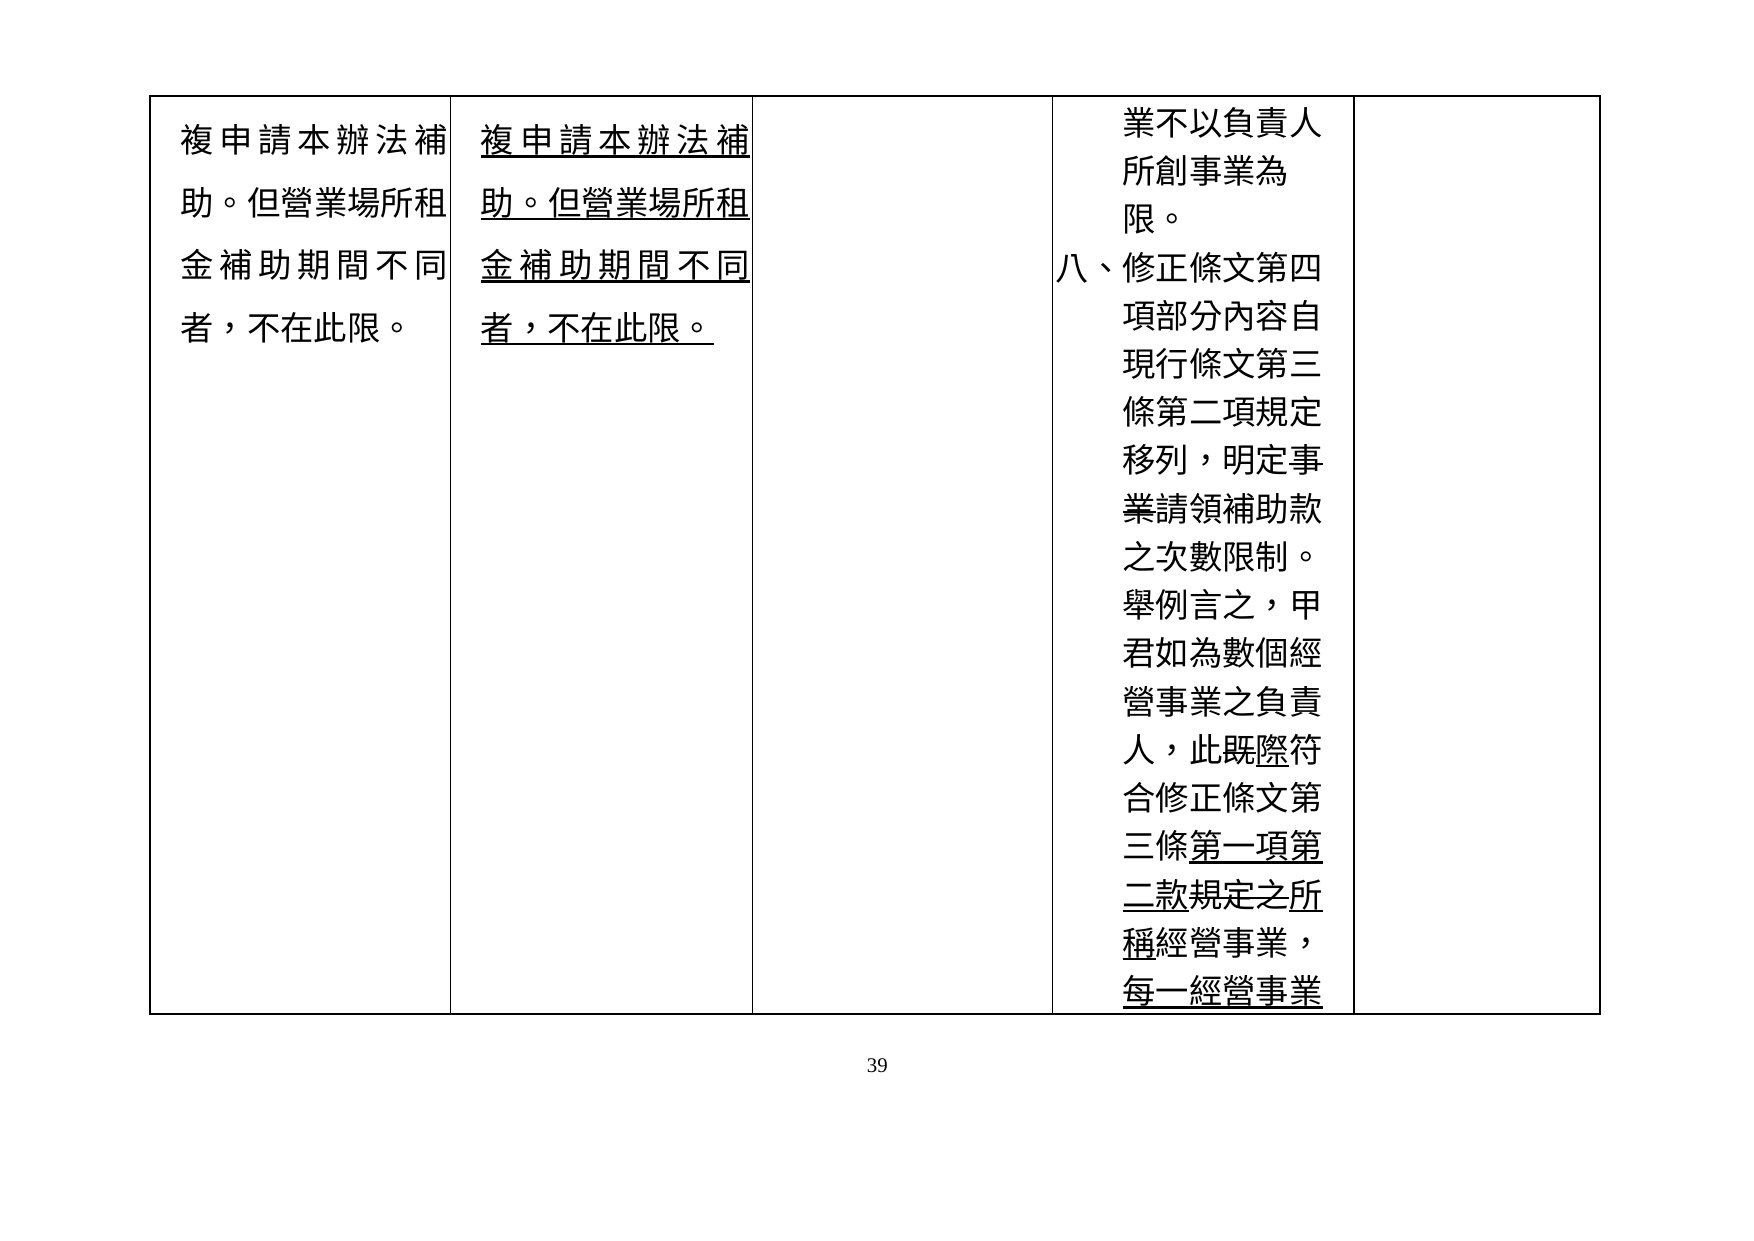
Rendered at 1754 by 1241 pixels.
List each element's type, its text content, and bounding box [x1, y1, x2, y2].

table_cell 複申請本辦法補助。但營業場所租金補助期間不同者，不在此限。 [451, 97, 752, 1013]
table_cell [1355, 97, 1599, 1013]
table_cell 業不以負責人所創事業為限。 八、修正條文第四項部分內容自現行條文第三條第二項規定移列，明定事業請領補助款之次數限制。舉例言之，甲君如為數個經營事業之負責人，此既際符合修正條文第三條第一項第二款規定之所稱經營事業，每一經營事業 [1053, 97, 1353, 1013]
table_cell 複申請本辦法補助。但營業場所租金補助期間不同者，不在此限。 [151, 97, 450, 1013]
table_cell 第四條 本辦法補助之項目及基準如下： 一 營業場所租金補助： (一)每一創業案，對營業使用範圍之租金補助比例及金額如下： 1.第一年每月最高補助額為租金之百分之七十。但不得超過新臺幣二萬元。 2.第二年每月最高補助額為租金之百分之六十。但不得超過新臺幣一萬五千元。 3.第三年每月最高補助額為租金之百分之五十。但不得超過新臺幣一萬元。 4.第四年每月最高補助額為租金之百分之四十。但不得超過新臺幣五千元。 (二)補助期限最長四年，其期限之起算，以事業核准設立或變更負責人登記日期、租約期間起始日期及重建處核准補助處分日期三者之最後發生日期之次月一日為補助起始日。 (三)營業場所之建築改良物或土地，不得為受補助人或其配偶或雙方一親等之直系血親所有，並應坐落於本市。 二 營業設施及設備補助（不含耗材）：每一創業案每人補助新臺幣十萬元。但不得超過營業所需之必要設施及設備總經費之百分之五十。 三 前二款如屬共同出資創業者，補助人數以四人為限，補助金額再依其出資比例核算。 [753, 97, 1052, 1013]
